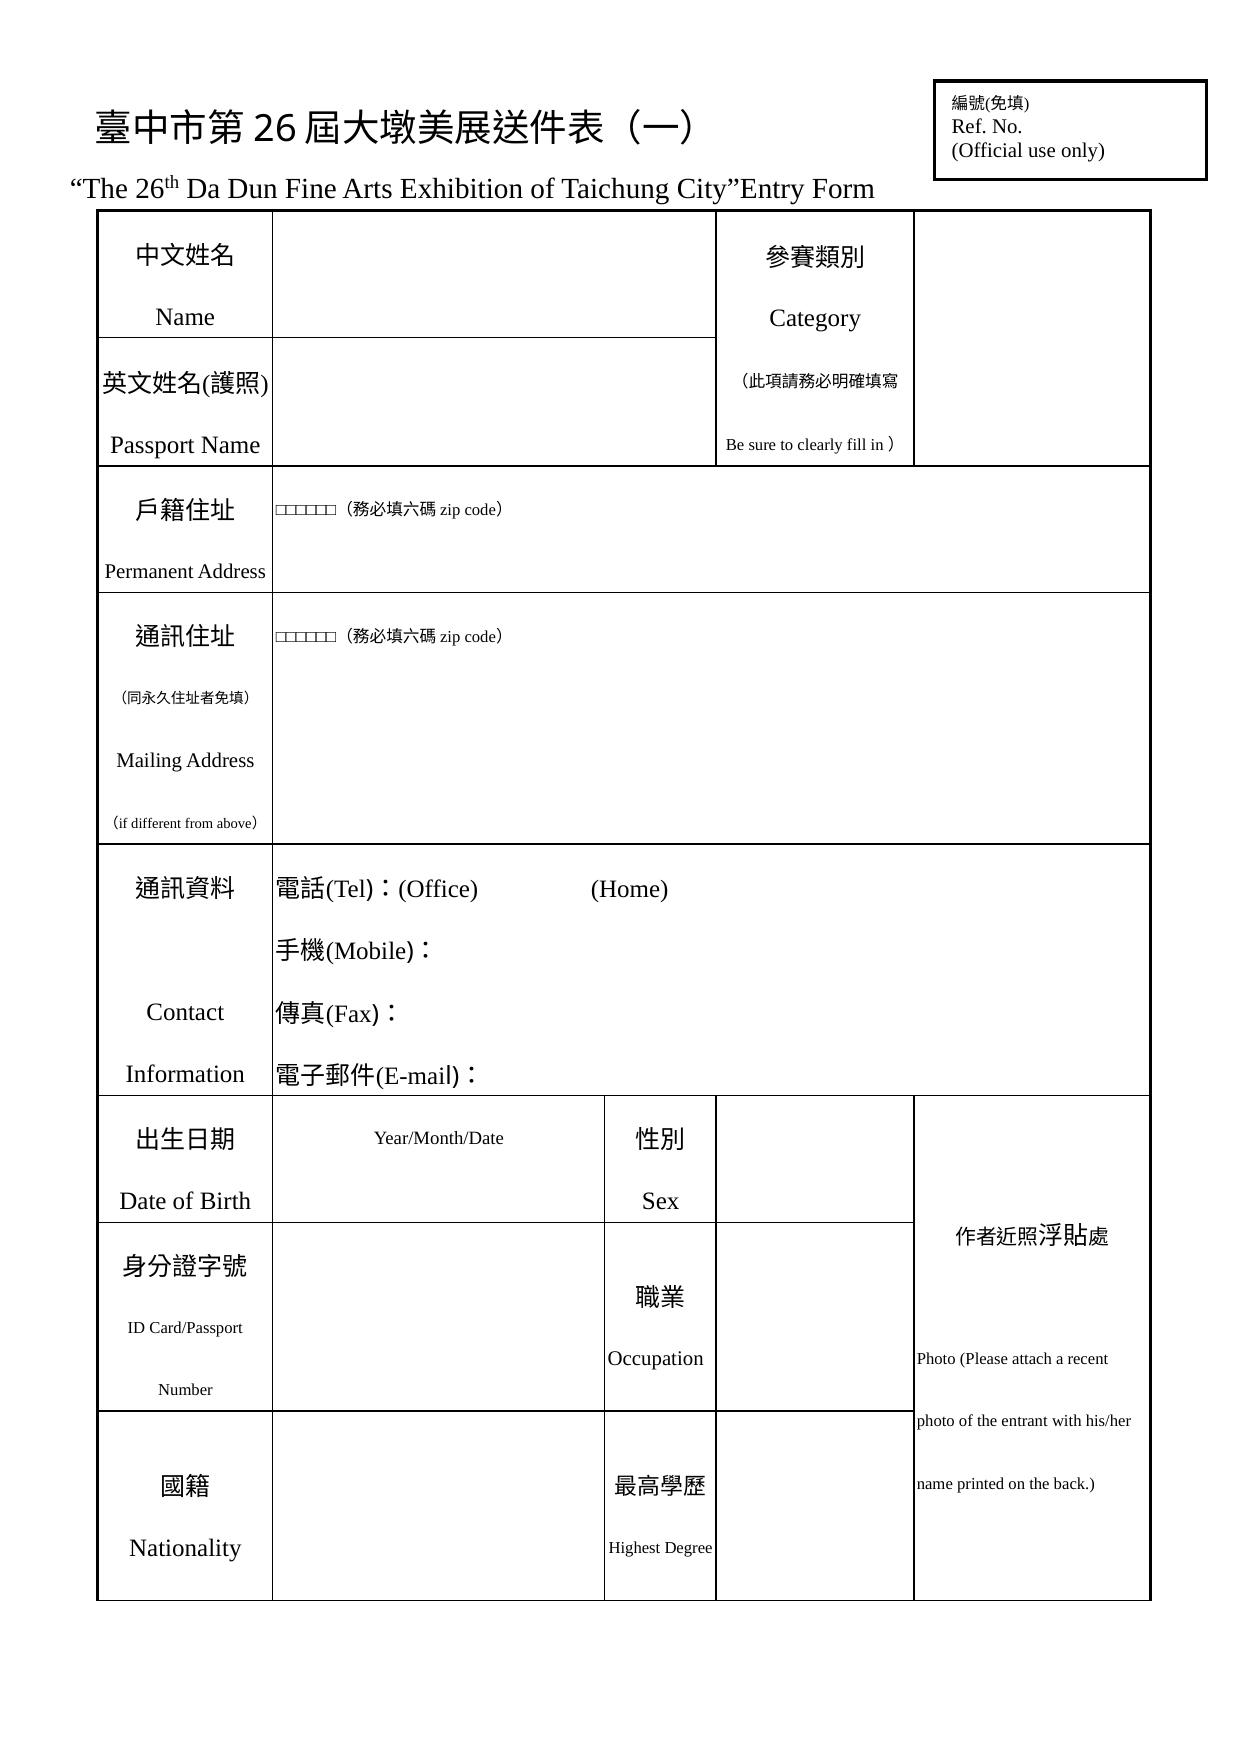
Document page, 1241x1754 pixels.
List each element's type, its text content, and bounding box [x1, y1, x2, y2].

table_cell 職業 Occupation [605, 1223, 715, 1410]
table_header 中文姓名 Name [99, 212, 272, 337]
table_cell 通訊資料 Contact Information [99, 845, 272, 1095]
text “The 26th Da Dun Fine Arts Exhibition of Taichung City”Entry Form [69, 146, 1175, 209]
table_cell [717, 1223, 913, 1410]
text 臺中市第26屆大墩美展送件表（一） [94, 84, 933, 146]
table_cell [273, 1223, 604, 1410]
table_cell □□□□□□（務必填六碼 zip code） [273, 593, 1149, 843]
table_cell □□□□□□（務必填六碼 zip code） [273, 467, 1149, 592]
table_cell 通訊住址 （同永久住址者免填） Mailing Address （if different from above） [99, 593, 272, 843]
table_cell 英文姓名(護照) Passport Name [99, 338, 272, 465]
table_cell 國籍 Nationality [99, 1412, 272, 1599]
table_cell 作者近照浮貼處 Photo (Please attach a recent photo of the entrant with his/her name printed on the back.) [915, 1096, 1149, 1599]
table_cell 最高學歷 Highest Degree [605, 1412, 715, 1599]
table_cell [717, 1096, 913, 1221]
table_cell [717, 1412, 913, 1599]
table_cell 身分證字號 ID Card/Passport Number [99, 1223, 272, 1410]
table_cell [273, 1412, 604, 1599]
table_header [273, 212, 715, 337]
table_header 參賽類別 Category （此項請務必明確填寫 Be sure to clearly fill in ） [717, 212, 913, 465]
table_cell 電話(Tel)：(Office) (Home) 手機(Mobile)： 傳真(Fax)： 電子郵件(E-mail)： [273, 845, 1149, 1095]
text 編號(免填) [951, 90, 1190, 114]
table_cell 戶籍住址 Permanent Address [99, 467, 272, 592]
table_cell Year/Month/Date [273, 1096, 604, 1221]
table_cell [273, 338, 715, 465]
text Ref. No. [951, 114, 1190, 138]
table_cell 出生日期 Date of Birth [99, 1096, 272, 1221]
table_cell 性別 Sex [605, 1096, 715, 1221]
table_header [915, 212, 1149, 465]
text (Official use only) [951, 138, 1190, 162]
text [936, 83, 1205, 178]
